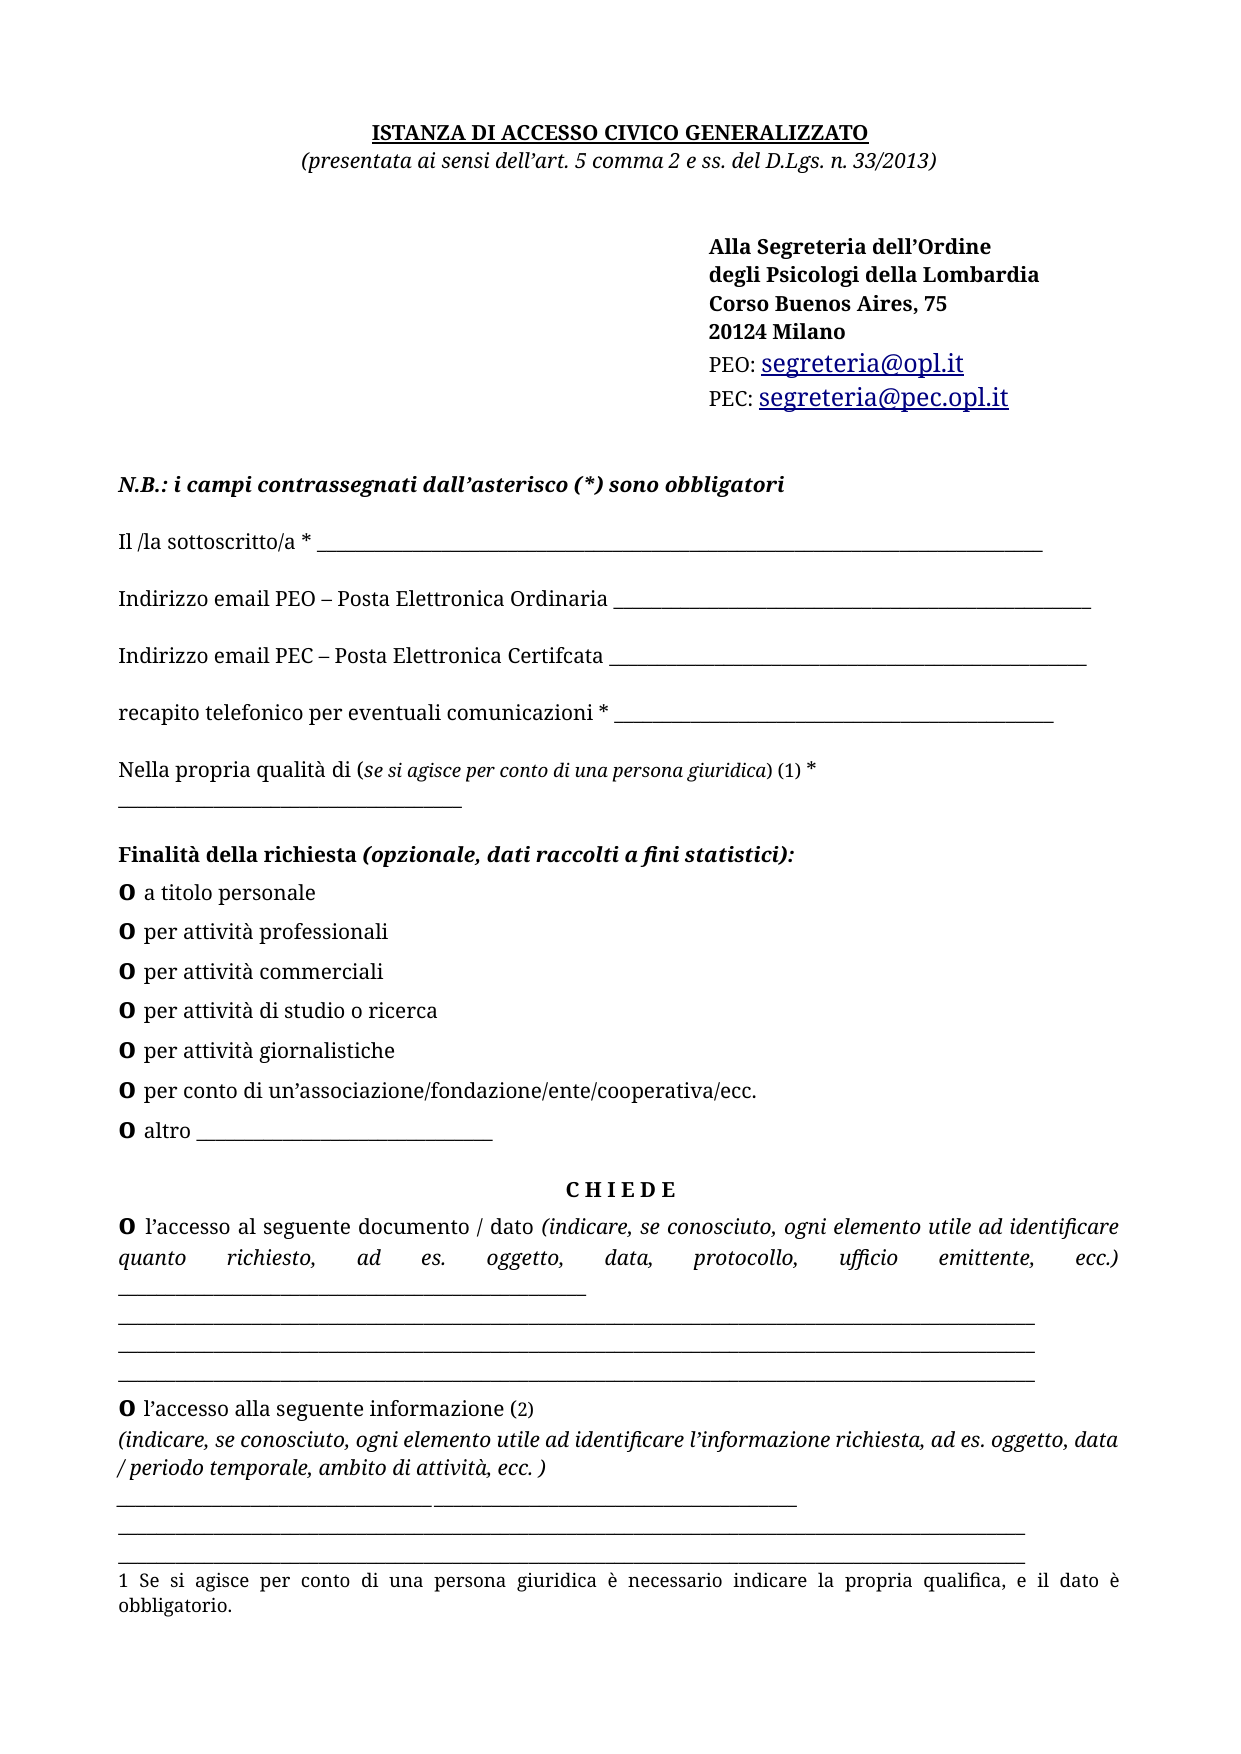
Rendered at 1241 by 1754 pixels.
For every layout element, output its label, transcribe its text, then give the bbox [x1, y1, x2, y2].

text PEC: segreteria@pec.opl.it [709, 380, 1122, 414]
text recapito telefonico per eventuali comunicazioni * ______________________________________________ [118, 698, 1122, 727]
text _______________________________________________________________________________________________ [118, 1510, 1122, 1539]
text o l’accesso alla seguente informazione (2) [118, 1385, 1122, 1425]
text o per attività di studio o ricerca [118, 988, 1122, 1027]
text o per attività giornalistiche [118, 1027, 1122, 1067]
text Alla Segreteria dell’Ordine [709, 232, 1122, 260]
text o l’accesso al seguente documento / dato (indicare, se conosciuto, ogni elemento utile ad identificare quanto richiesto, ad es. oggetto, data, protocollo, ufficio emittente, ecc.) _________________________________________________ [118, 1203, 1122, 1300]
text o altro _______________________________ [118, 1107, 1122, 1147]
text ________________________________________________________________________________________________ [118, 1300, 1122, 1328]
text ISTANZA DI ACCESSO CIVICO GENERALIZZATO [118, 118, 1122, 147]
text Corso Buenos Aires, 75 [709, 289, 1122, 317]
text PEO: segreteria@opl.it [709, 346, 1122, 380]
text o per attività professionali [118, 908, 1122, 948]
text _______________________________________________________________________________________________ [118, 1539, 1122, 1567]
text Finalità della richiesta (opzionale, dati raccolti a fini statistici): [118, 840, 1122, 869]
text Il /la sottoscritto/a * ____________________________________________________________________________ [118, 527, 1122, 556]
text 20124 Milano [709, 317, 1122, 346]
text o a titolo personale [118, 869, 1122, 908]
text Indirizzo email PEC – Posta Elettronica Certifcata __________________________________________________ [118, 641, 1122, 670]
text degli Psicologi della Lombardia [709, 260, 1122, 289]
text ________________________________________________________________________________________________ [118, 1328, 1122, 1357]
text (indicare, se conosciuto, ogni elemento utile ad identificare l’informazione richiesta, ad es. oggetto, data / periodo temporale, ambito di attività, ecc. ) _______________________________________________________________________ [118, 1425, 1122, 1510]
text Indirizzo email PEO – Posta Elettronica Ordinaria __________________________________________________ [118, 584, 1122, 613]
text (presentata ai sensi dell’art. 5 comma 2 e ss. del D.Lgs. n. 33/2013) [118, 147, 1122, 175]
text ________________________________________________________________________________________________ [118, 1357, 1122, 1385]
text 1 Se si agisce per conto di una persona giuridica è necessario indicare la propria qualifica, e il dato è obbligatorio. [118, 1567, 1122, 1618]
text o per conto di un’associazione/fondazione/ente/cooperativa/ecc. [118, 1067, 1122, 1107]
text C H I E D E [118, 1175, 1122, 1203]
text Nella propria qualità di (se si agisce per conto di una persona giuridica) (1) * ____________________________________ [118, 755, 1122, 812]
text N.B.: i campi contrassegnati dall’asterisco (*) sono obbligatori [118, 471, 1122, 499]
text o per attività commerciali [118, 948, 1122, 988]
